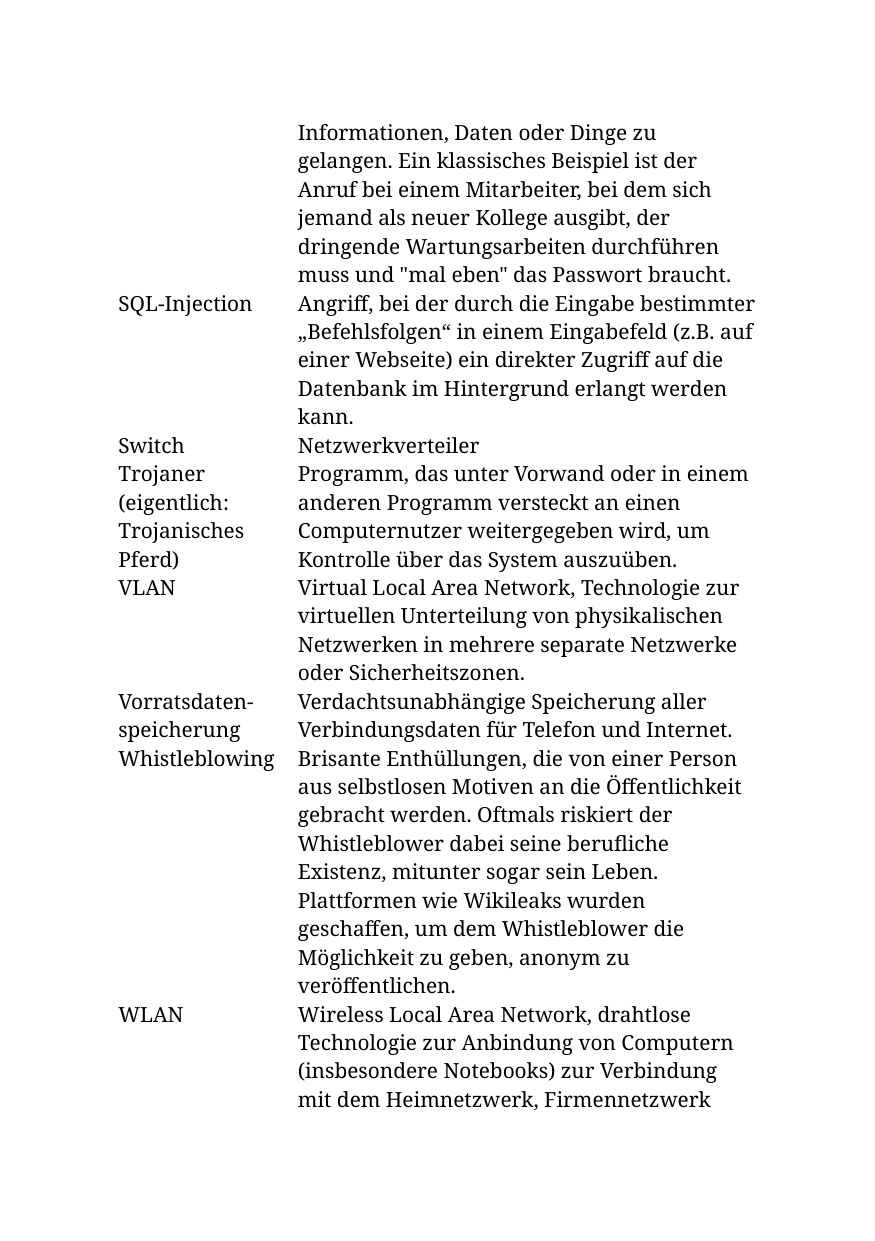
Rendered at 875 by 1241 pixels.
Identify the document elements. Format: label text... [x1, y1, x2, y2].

table_cell Wireless Local Area Network, drahtlose Technologie zur Anbindung von Computern (insbesondere Notebooks) zur Verbindung mit dem Heimnetzwerk, Firmennetzwerk [298, 1000, 756, 1113]
table_cell Angriff, bei der durch die Eingabe bestimmter „Befehlsfolgen“ in einem Eingabefeld (z.B. auf einer Webseite) ein direkter Zugriff auf die Datenbank im Hintergrund erlangt werden kann. [298, 289, 756, 431]
table_cell VLAN [118, 573, 298, 687]
table_cell Trojaner (eigentlich: Trojanisches Pferd) [118, 459, 298, 573]
table_cell WLAN [118, 1000, 298, 1113]
table_cell Vorratsdaten-speicherung [118, 687, 298, 744]
table_cell Programm, das unter Vorwand oder in einem anderen Programm versteckt an einen Computernutzer weitergegeben wird, um Kontrolle über das System auszuüben. [298, 459, 756, 573]
table_cell Switch [118, 431, 298, 459]
table_cell SQL-Injection [118, 289, 298, 431]
table_cell Virtual Local Area Network, Technologie zur virtuellen Unterteilung von physikalischen Netzwerken in mehrere separate Netzwerke oder Sicherheitszonen. [298, 573, 756, 687]
table_cell [118, 118, 298, 289]
table_cell Informationen, Daten oder Dinge zu gelangen. Ein klassisches Beispiel ist der Anruf bei einem Mitarbeiter, bei dem sich jemand als neuer Kollege ausgibt, der dringende Wartungsarbeiten durchführen muss und "mal eben" das Passwort braucht. [298, 118, 756, 289]
table_cell Verdachtsunabhängige Speicherung aller Verbindungsdaten für Telefon und Internet. [298, 687, 756, 744]
table_cell Brisante Enthüllungen, die von einer Person aus selbstlosen Motiven an die Öffentlichkeit gebracht werden. Oftmals riskiert der Whistleblower dabei seine berufliche Existenz, mitunter sogar sein Leben. Plattformen wie Wikileaks wurden geschaffen, um dem Whistleblower die Möglichkeit zu geben, anonym zu veröffentlichen. [298, 744, 756, 1000]
table_cell Whistleblowing [118, 744, 298, 1000]
table_cell Netzwerkverteiler [298, 431, 756, 459]
